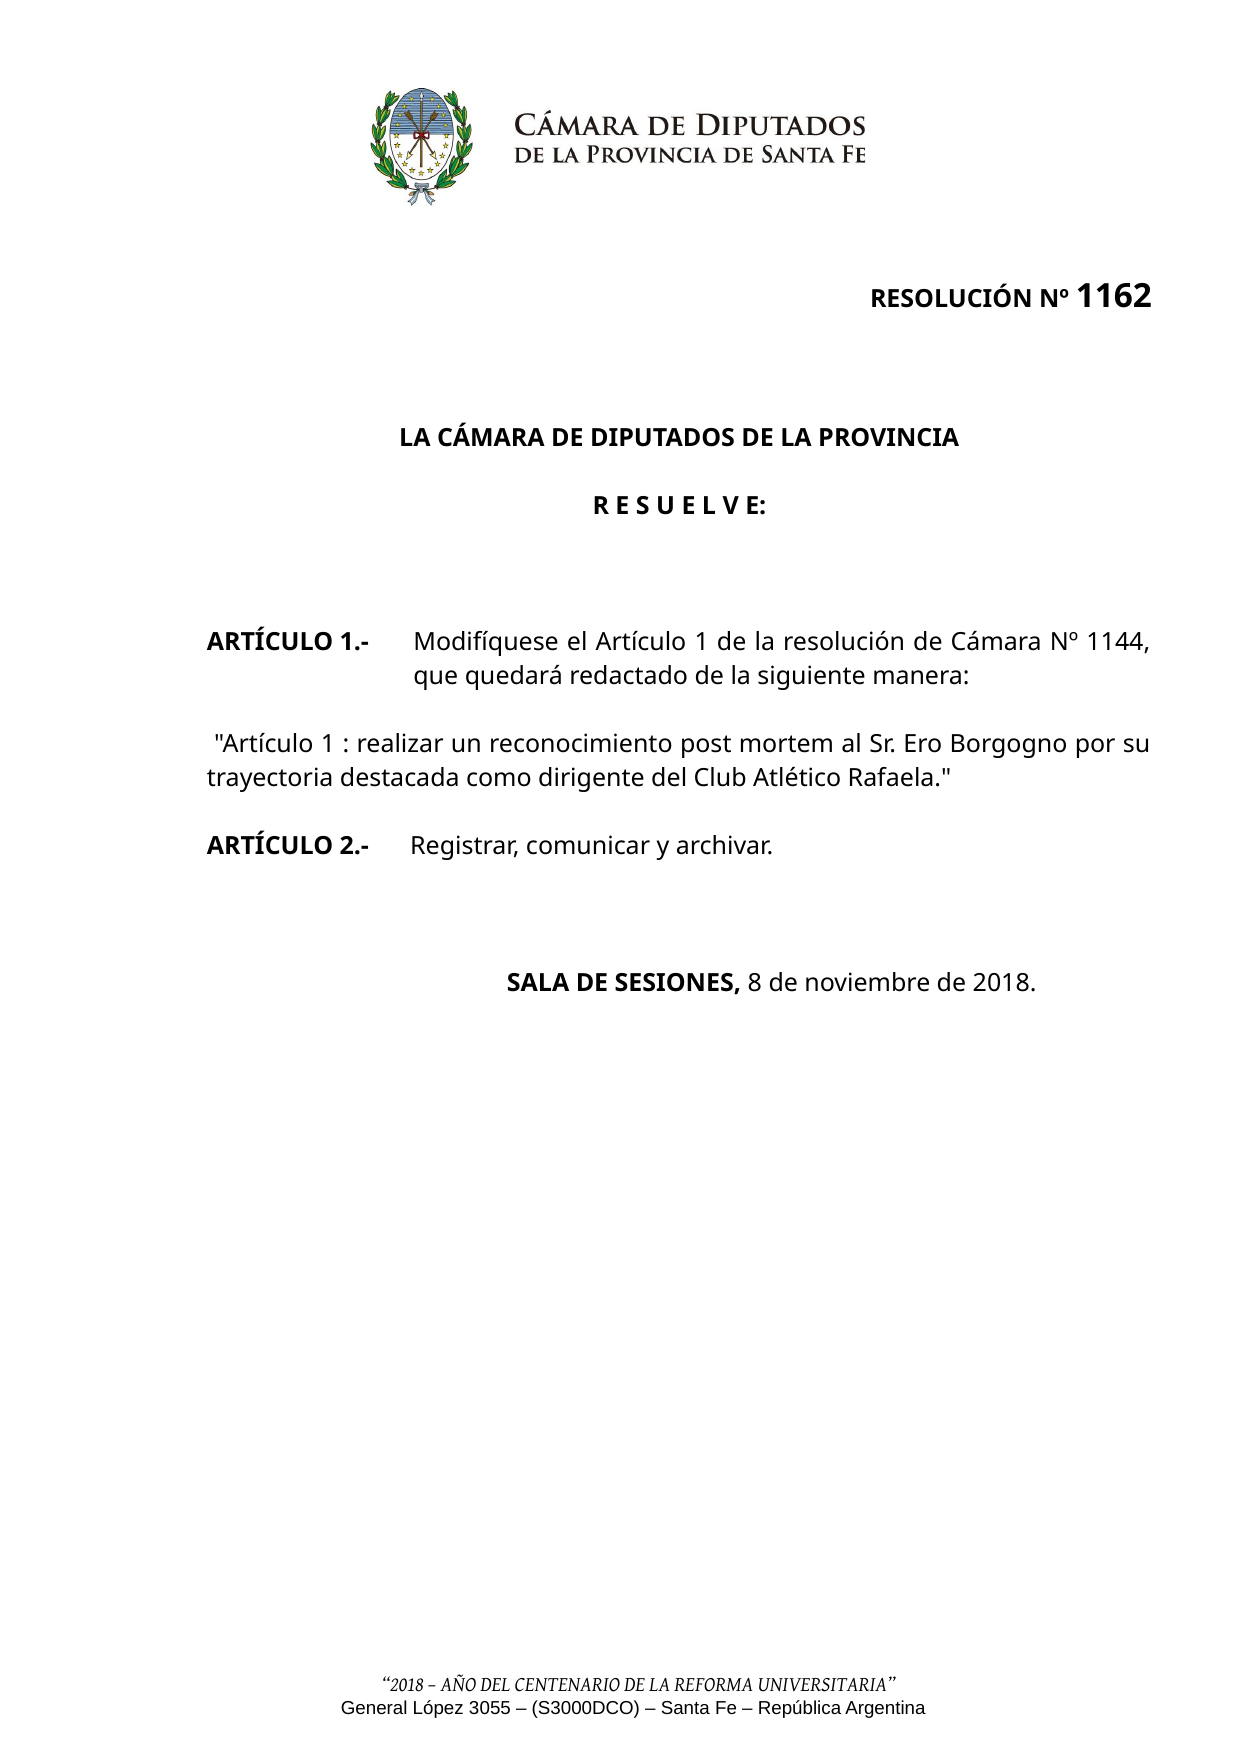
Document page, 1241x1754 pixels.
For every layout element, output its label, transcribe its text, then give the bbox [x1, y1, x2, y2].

text SALA DE SESIONES, 8 de noviembre de 2018. [207, 964, 1152, 998]
text Registrar, comunicar y archivar. [410, 828, 1152, 862]
text RESOLUCIÓN Nº 1162 [207, 272, 1152, 317]
text "Artículo 1 : realizar un reconocimiento post mortem al Sr. Ero Borgogno por su trayectoria destacada como dirigente del Club Atlético Rafaela." [207, 726, 1152, 794]
table_header ARTÍCULO 2.- [207, 828, 410, 878]
table_header ARTÍCULO 1.- [207, 624, 413, 674]
text LA CÁMARA DE DIPUTADOS DE LA PROVINCIA [207, 419, 1152, 453]
picture [370, 88, 866, 210]
text R E S U E L V E: [207, 487, 1152, 521]
text Modifíquese el Artículo 1 de la resolución de Cámara Nº 1144, que quedará redactado de la siguiente manera: [207, 624, 1152, 692]
